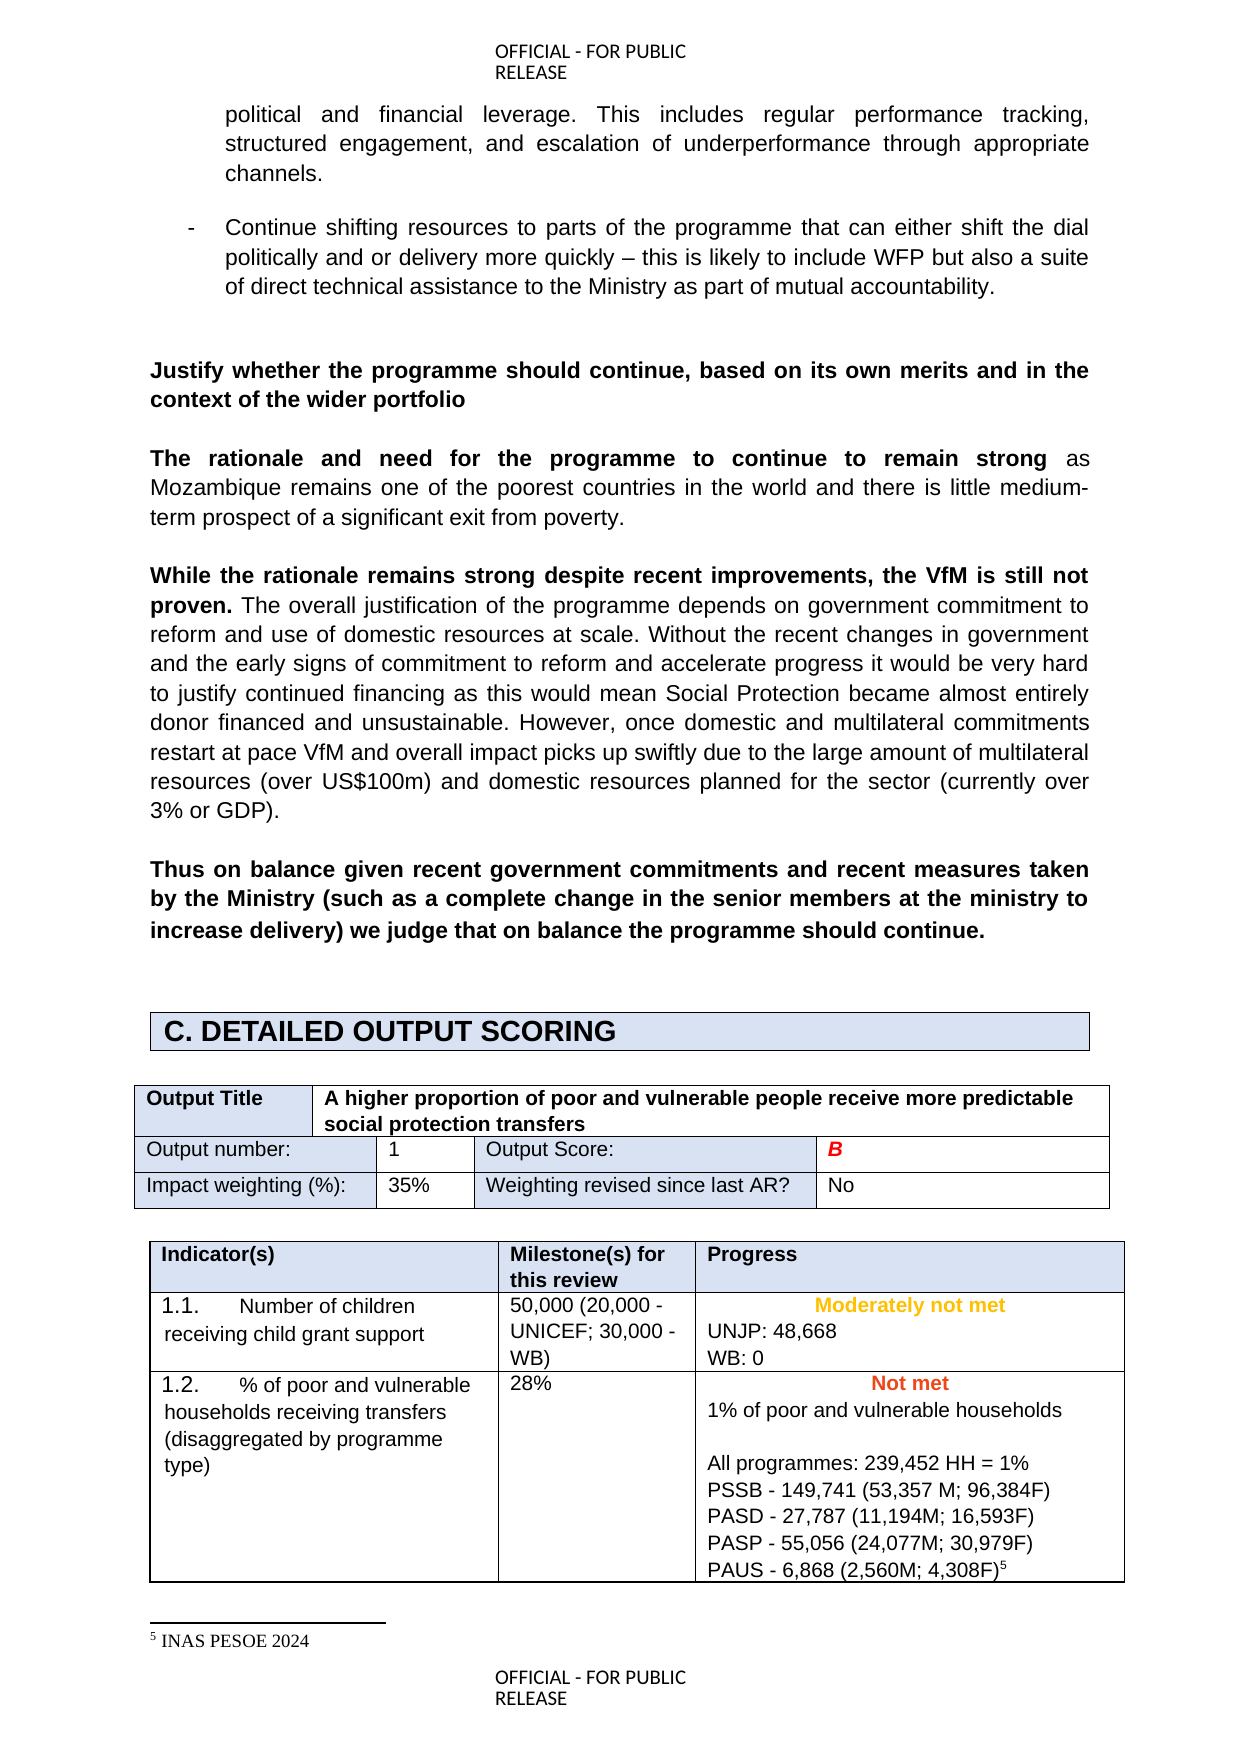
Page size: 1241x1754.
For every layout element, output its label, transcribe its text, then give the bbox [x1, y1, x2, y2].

table_cell Impact weighting (%): [135, 1173, 376, 1208]
table_cell 28% [499, 1372, 695, 1581]
table_header Milestone(s) for this review [499, 1242, 695, 1292]
table_cell Output number: [135, 1137, 376, 1172]
table_cell Number of children receiving child grant support [151, 1293, 498, 1371]
list political and financial leverage. This includes regular performance tracking, structured engagement, and escalation of underperformance through appropriate channels. [187, 102, 1090, 186]
table_cell Weighting revised since last AR? [475, 1173, 816, 1208]
table_cell 35% [377, 1173, 474, 1208]
table_header Output Title [135, 1086, 312, 1136]
text While the rationale remains strong despite recent improvements, the VfM is still not proven. The overall justification of the programme depends on government commitment to reform and use of domestic resources at scale. Without the recent changes in government and the early signs of commitment to reform and accelerate progress it would be very hard to justify continued financing as this would mean Social Protection became almost entirely donor financed and unsustainable. However, once domestic and multilateral commitments restart at pace VfM and overall impact picks up swiftly due to the large amount of multilateral resources (over US$100m) and domestic resources planned for the sector (currently over 3% or GDP). [150, 563, 1090, 823]
table_cell % of poor and vulnerable households receiving transfers (disaggregated by programme type) [151, 1372, 498, 1581]
table_header Indicator(s) [151, 1242, 498, 1292]
text The rationale and need for the programme to continue to remain strong as Mozambique remains one of the poorest countries in the world and there is little medium-term prospect of a significant exit from poverty. [150, 445, 1090, 530]
table_cell Not met 1% of poor and vulnerable households All programmes: 239,452 HH = 1% PSSB - 149,741 (53,357 M; 96,384F) PASD - 27,787 (11,194M; 16,593F) PASP - 55,056 (24,077M; 30,979F) PAUS - 6,868 (2,560M; 4,308F) [696, 1372, 1124, 1581]
table_header A higher proportion of poor and vulnerable people receive more predictable social protection transfers [313, 1086, 1109, 1136]
subtitle C. DETAILED OUTPUT SCORING [151, 1013, 1089, 1050]
table_cell No [817, 1173, 1109, 1208]
table_cell Output Score: [475, 1137, 816, 1172]
table_header Progress [696, 1242, 1124, 1292]
table_cell Moderately not met UNJP: 48,668 WB: 0 [696, 1293, 1124, 1371]
text Justify whether the programme should continue, based on its own merits and in the context of the wider portfolio [150, 357, 1090, 412]
list Continue shifting resources to parts of the programme that can either shift the dial politically and or delivery more quickly – this is likely to include WFP but also a suite of direct technical assistance to the Ministry as part of mutual accountability. [187, 215, 1090, 299]
table_cell 1 [377, 1137, 474, 1172]
table_cell B [817, 1137, 1109, 1172]
table_cell 50,000 (20,000 -UNICEF; 30,000 -WB) [499, 1293, 695, 1371]
text Thus on balance given recent government commitments and recent measures taken by the Ministry (such as a complete change in the senior members at the ministry to increase delivery) we judge that on balance the programme should continue. [150, 857, 1090, 944]
